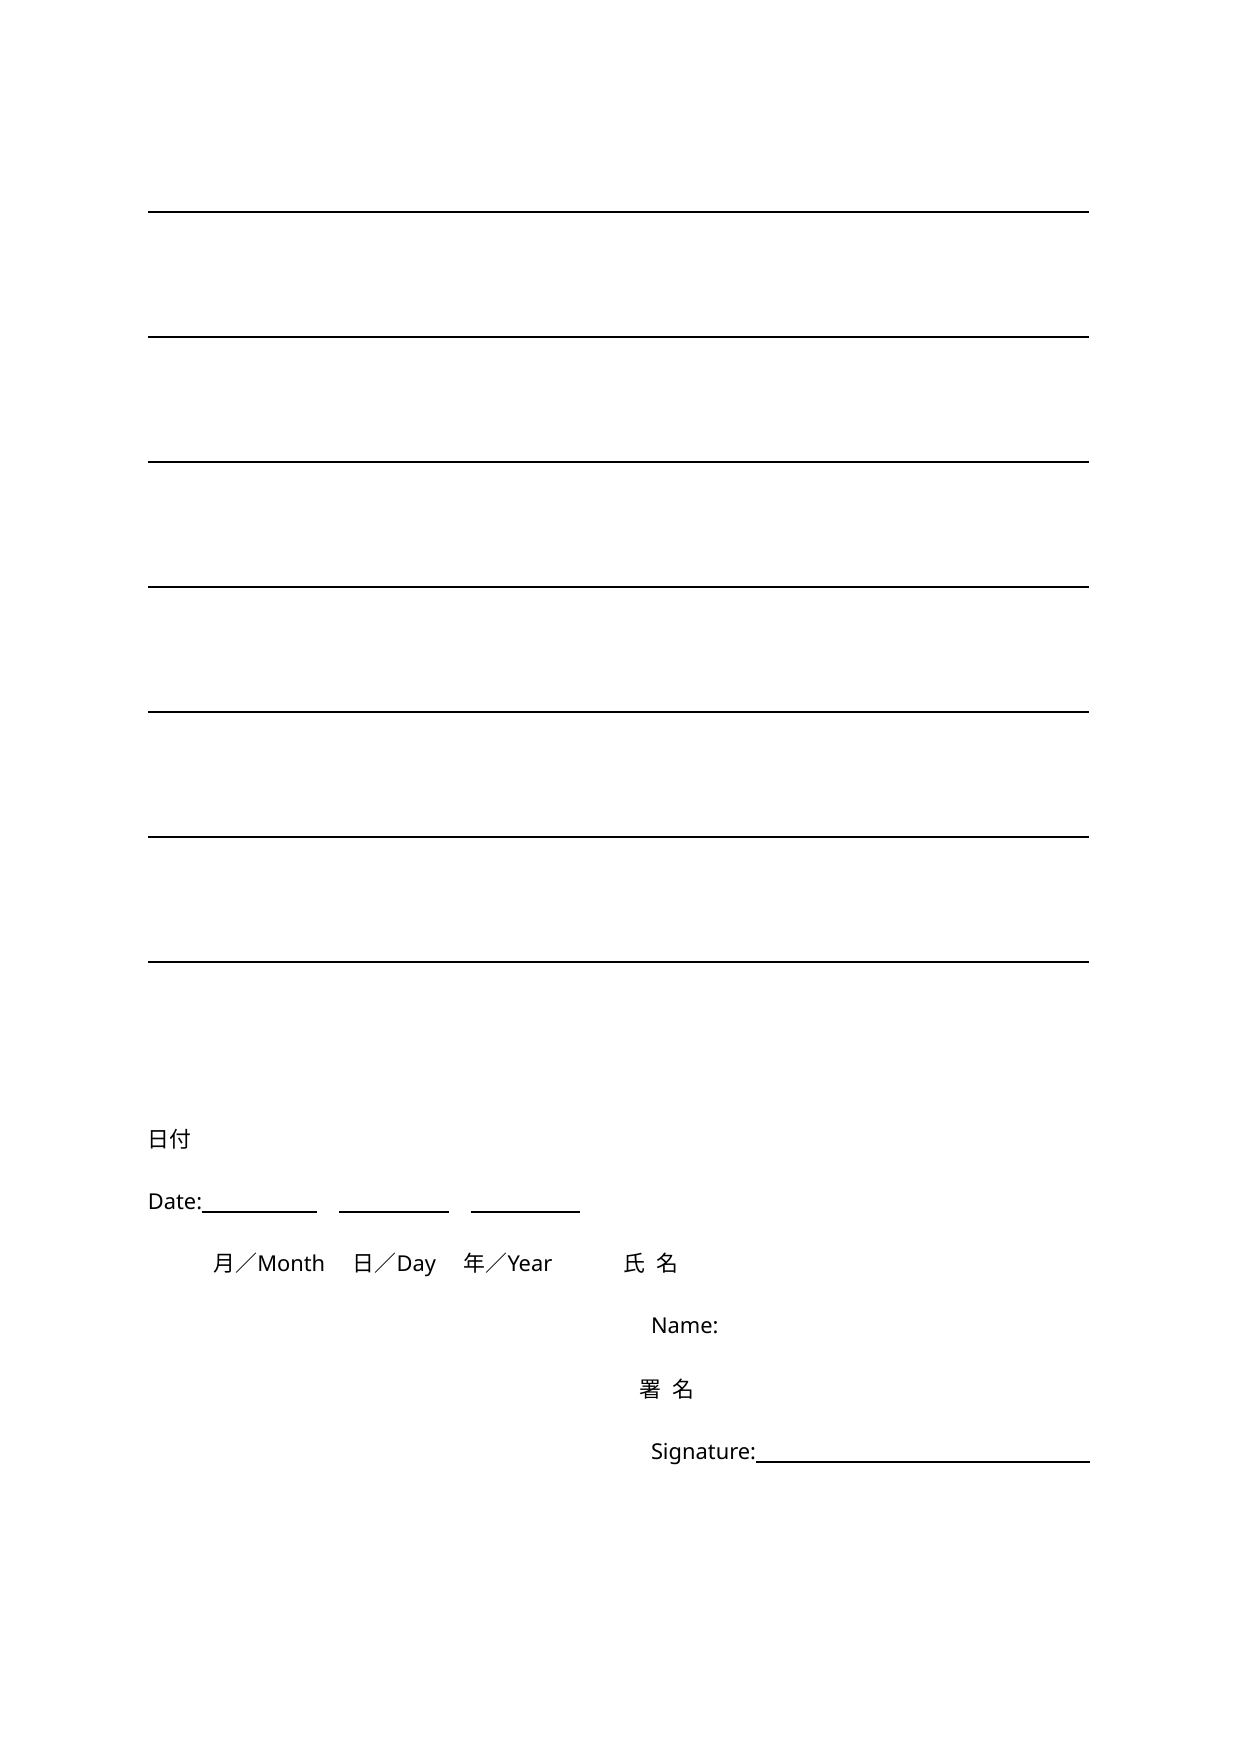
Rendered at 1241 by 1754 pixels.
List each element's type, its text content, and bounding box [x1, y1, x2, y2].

text Name: [148, 1283, 1092, 1346]
text Date: [148, 1158, 1092, 1221]
text Signature: [148, 1408, 1092, 1471]
text 署 名 [148, 1346, 1092, 1408]
text 日付 [148, 1096, 1092, 1158]
text 月／Month 日／Day 年／Year 氏 名 [148, 1221, 1092, 1283]
